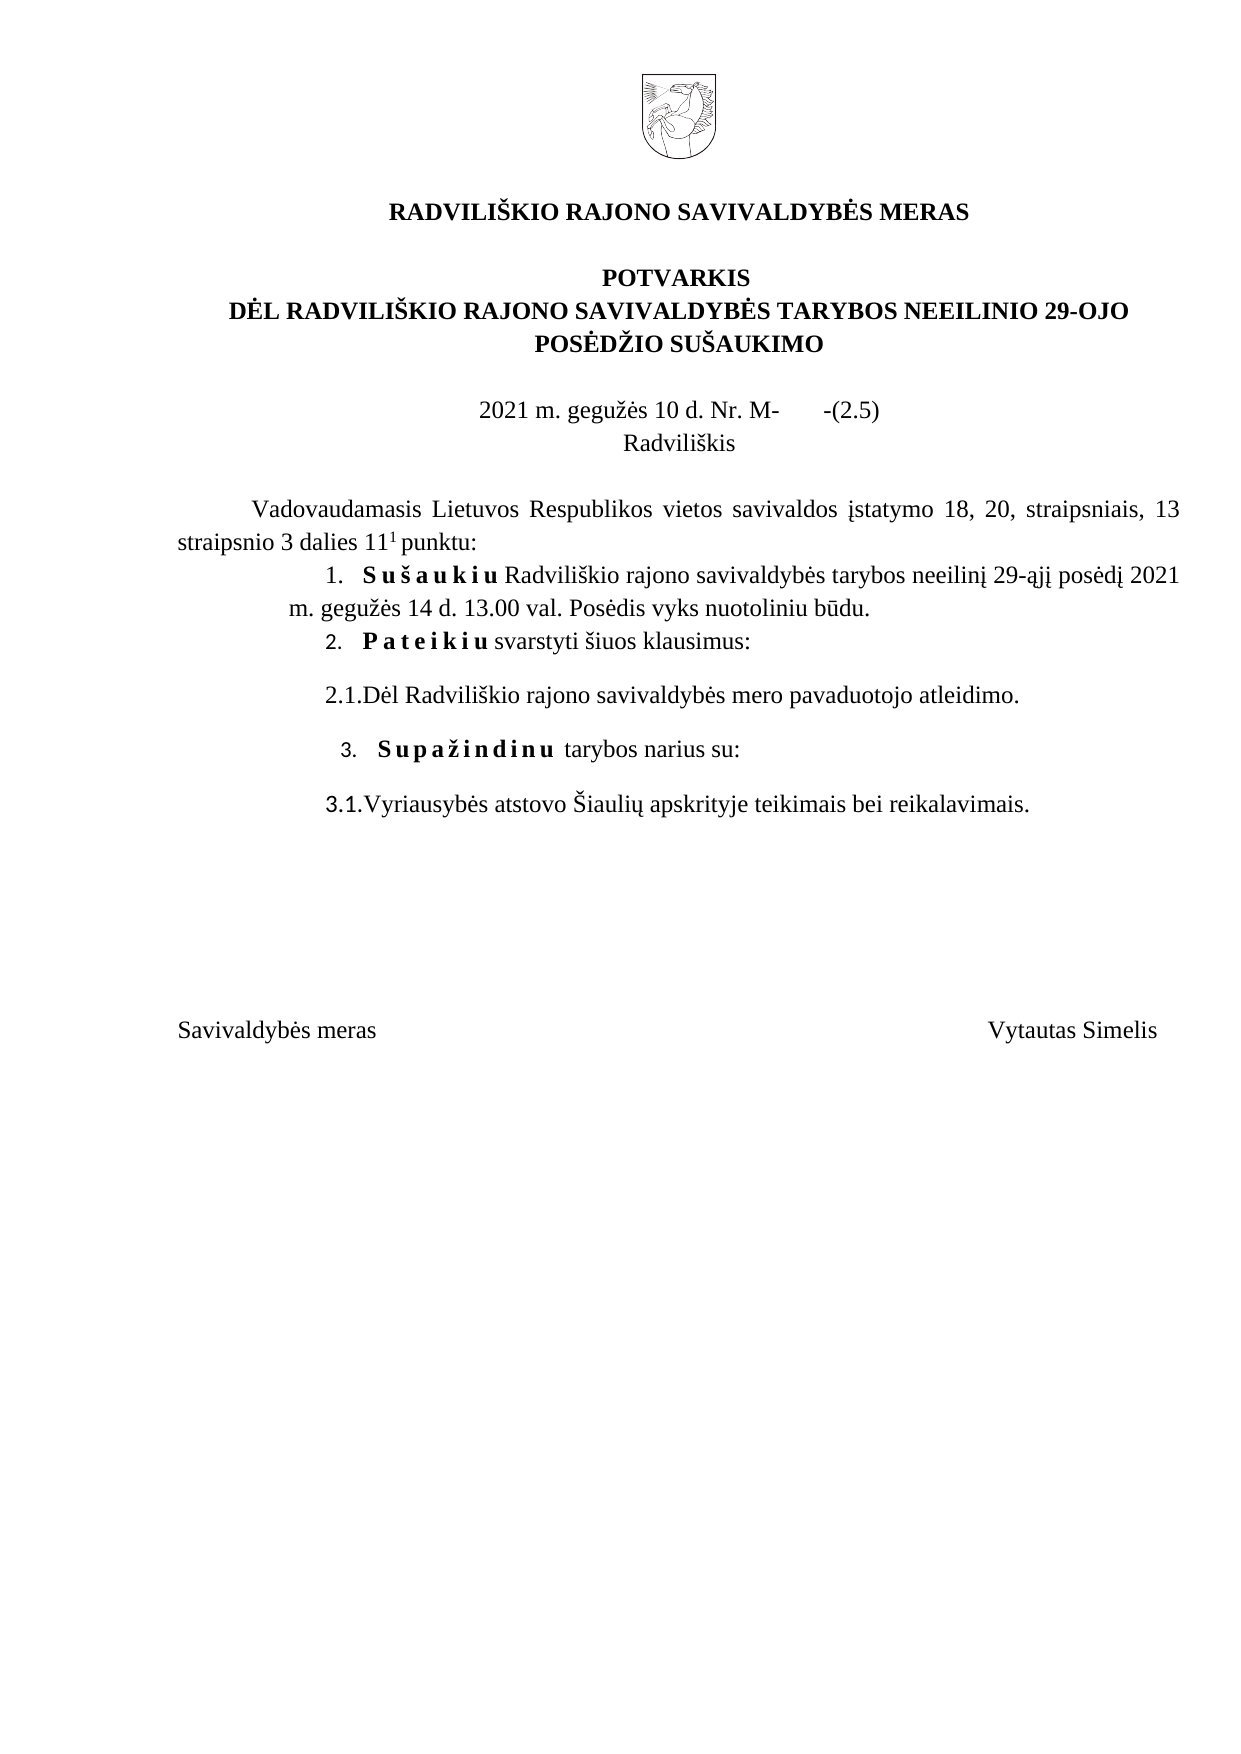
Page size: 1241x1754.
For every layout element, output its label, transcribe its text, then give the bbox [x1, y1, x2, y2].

text 2021 m. gegužės 10 d. Nr. M- -(2.5) [177, 395, 1181, 424]
text Vadovaudamasis Lietuvos Respublikos vietos savivaldos įstatymo 18, 20, straipsniais, 13 straipsnio 3 dalies 111 punktu: [177, 494, 1181, 556]
list Dėl Radviliškio rajono savivaldybės mero pavaduotojo atleidimo. [236, 681, 1181, 709]
list Pateikiu svarstyti šiuos klausimus: [251, 626, 1181, 655]
subtitle RADVILIŠKIO RAJONO SAVIVALDYBĖS MERAS [177, 197, 1181, 226]
text DĖL RADVILIŠKIO RAJONO SAVIVALDYBĖS TARYBOS NEEILINIO 29-OJO POSĖDŽIO SUŠAUKIMO [177, 296, 1181, 358]
list Vyriausybės atstovo Šiaulių apskrityje teikimais bei reikalavimais. [236, 788, 1181, 819]
text Radviliškis [177, 428, 1181, 457]
text Savivaldybės meras Vytautas Simelis [177, 1015, 1181, 1044]
list Supažindinu tarybos narius su: [251, 734, 1181, 763]
text POTVARKIS [177, 263, 1181, 292]
list Sušaukiu Radviliškio rajono savivaldybės tarybos neeilinį 29-ąjį posėdį 2021 m. gegužės 14 d. 13.00 val. Posėdis vyks nuotoliniu būdu. [251, 560, 1181, 622]
